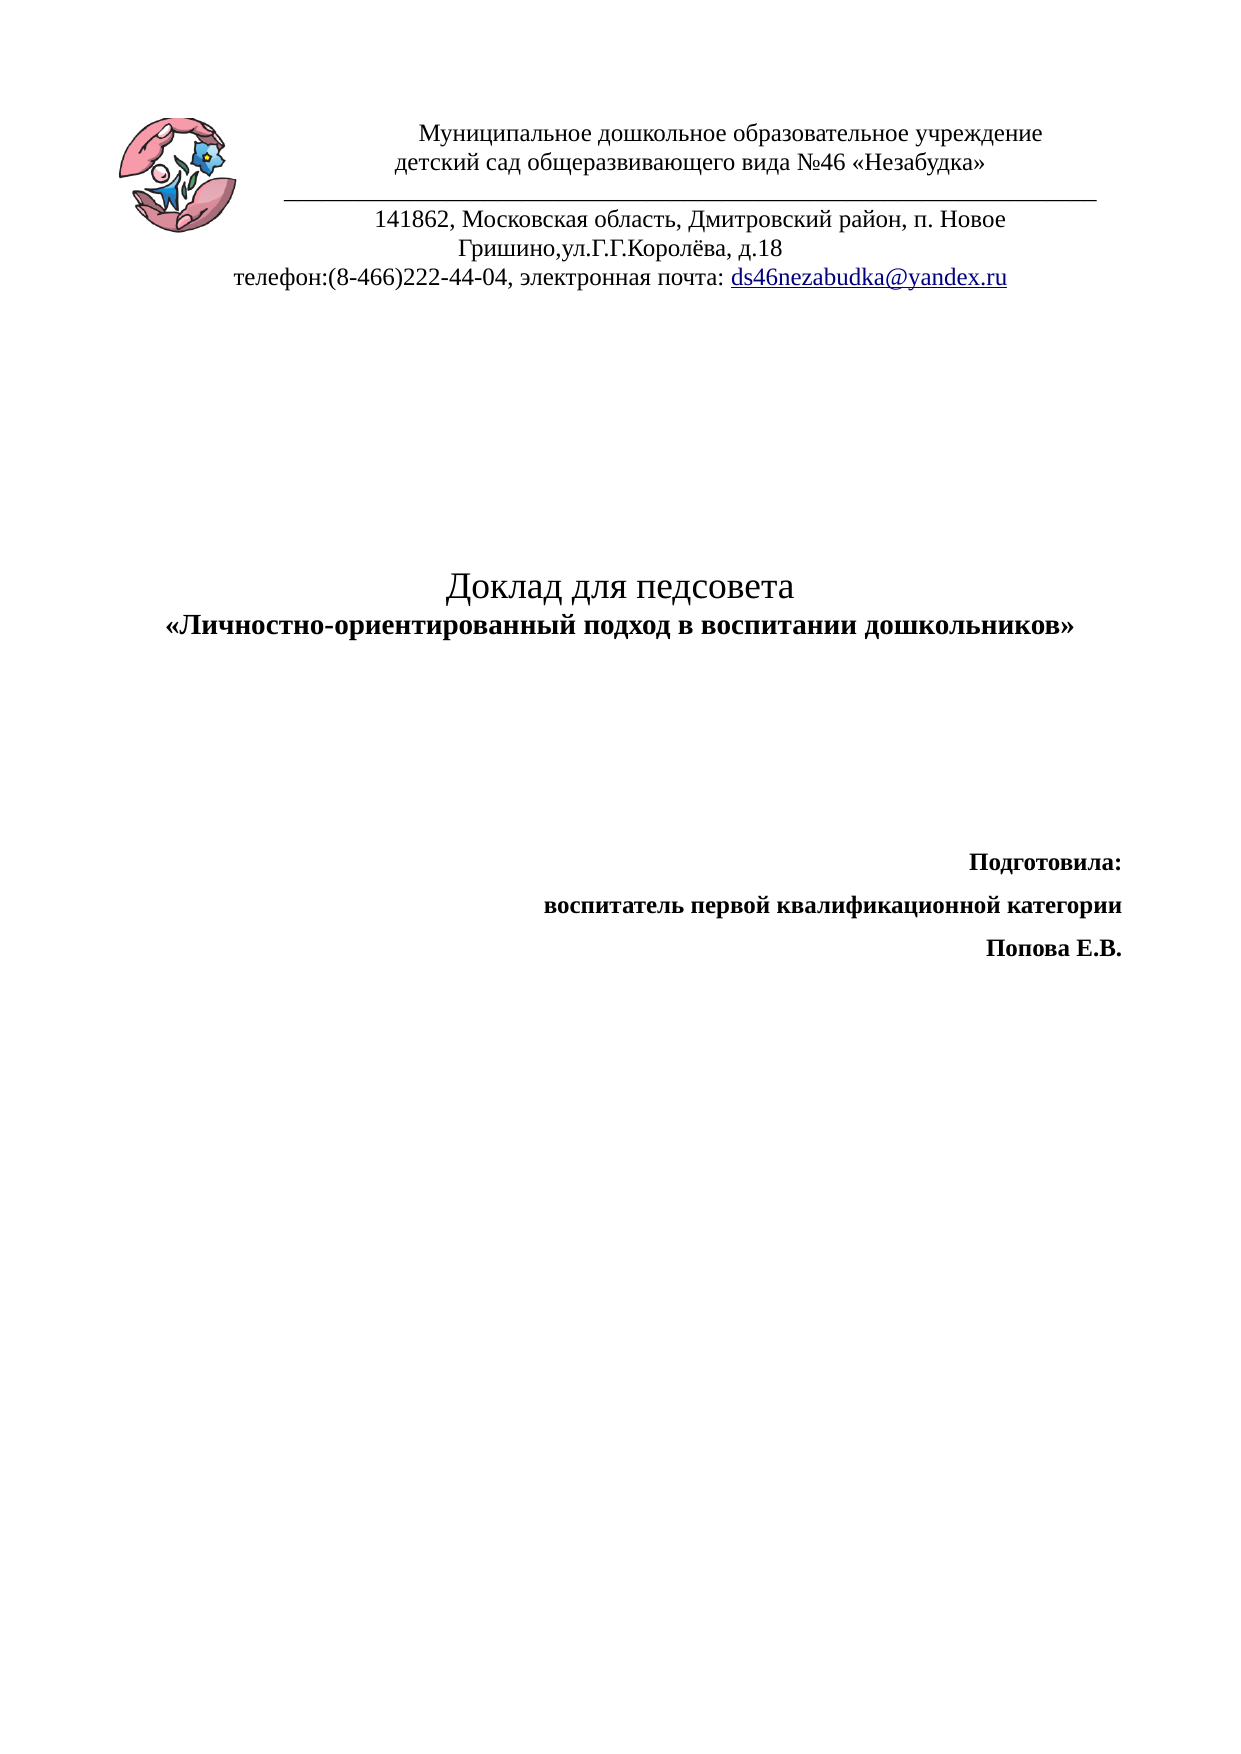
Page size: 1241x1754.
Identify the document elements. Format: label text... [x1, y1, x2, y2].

text Попова Е.В. [118, 933, 1122, 962]
text Муниципальное дошкольное образовательное учреждение [240, 118, 1122, 147]
text Доклад для педсовета [118, 564, 1122, 607]
text телефон:(8-466)222-44-04, электронная почта: ds46nezabudka@yandex.ru [118, 262, 1122, 291]
text 141862, Московская область, Дмитровский район, п. Новое Гришино,ул.Г.Г.Королёва, д.18 [118, 204, 1122, 262]
text _________________________________________________________________ [240, 176, 1122, 204]
picture [118, 118, 240, 233]
text Подготовила: [118, 847, 1122, 876]
text детский сад общеразвивающего вида №46 «Незабудка» [240, 147, 1122, 176]
text воспитатель первой квалификационной категории [118, 890, 1122, 919]
subtitle «Личностно-ориентированный подход в воспитании дошкольников» [118, 607, 1122, 640]
